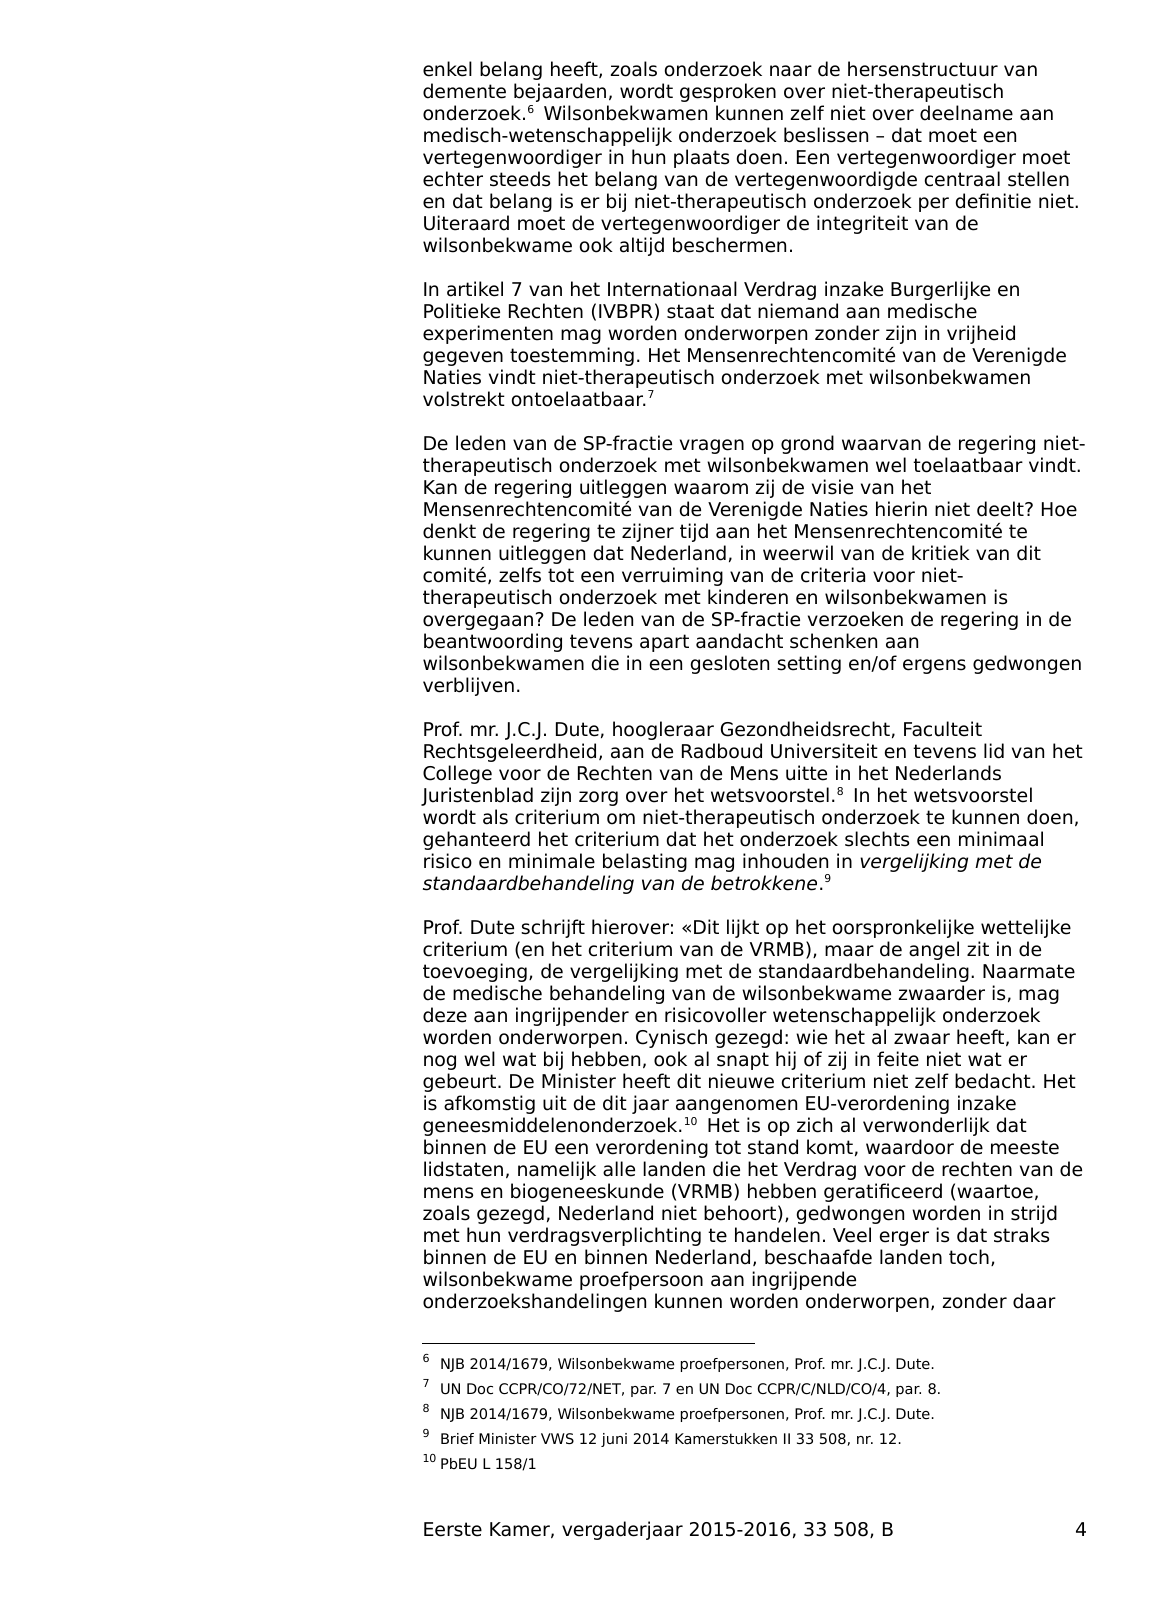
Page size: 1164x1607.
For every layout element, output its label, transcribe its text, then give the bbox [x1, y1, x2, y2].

text UN Doc CCPR/CO/72/NET, par. 7 en UN Doc CCPR/C/NLD/CO/4, par. 8. [422, 1377, 1087, 1399]
text In artikel 7 van het Internationaal Verdrag inzake Burgerlijke en Politieke Rechten (IVBPR) staat dat niemand aan medische experimenten mag worden onderworpen zonder zijn in vrijheid gegeven toestemming. Het Mensenrechtencomité van de Verenigde Naties vindt niet-therapeutisch onderzoek met wilsonbekwamen volstrekt ontoelaatbaar. [422, 279, 1087, 411]
text enkel belang heeft, zoals onderzoek naar de hersenstructuur van demente bejaarden, wordt gesproken over niet-therapeutisch onderzoek. Wilsonbekwamen kunnen zelf niet over deelname aan medisch-wetenschappelijk onderzoek beslissen – dat moet een vertegenwoordiger in hun plaats doen. Een vertegenwoordiger moet echter steeds het belang van de vertegenwoordigde centraal stellen en dat belang is er bij niet-therapeutisch onderzoek per definitie niet. Uiteraard moet de vertegenwoordiger de integriteit van de wilsonbekwame ook altijd beschermen. [422, 59, 1087, 257]
text De leden van de SP-fractie vragen op grond waarvan de regering niet-therapeutisch onderzoek met wilsonbekwamen wel toelaatbaar vindt. Kan de regering uitleggen waarom zij de visie van het Mensenrechtencomité van de Verenigde Naties hierin niet deelt? Hoe denkt de regering te zijner tijd aan het Mensenrechtencomité te kunnen uitleggen dat Nederland, in weerwil van de kritiek van dit comité, zelfs tot een verruiming van de criteria voor niet-therapeutisch onderzoek met kinderen en wilsonbekwamen is overgegaan? De leden van de SP-fractie verzoeken de regering in de beantwoording tevens apart aandacht schenken aan wilsonbekwamen die in een gesloten setting en/of ergens gedwongen verblijven. [422, 433, 1087, 697]
text NJB 2014/1679, Wilsonbekwame proefpersonen, Prof. mr. J.C.J. Dute. [422, 1402, 1087, 1424]
text Prof. Dute schrijft hierover: «Dit lijkt op het oorspronkelijke wettelijke criterium (en het criterium van de VRMB), maar de angel zit in de toevoeging, de vergelijking met de standaardbehandeling. Naarmate de medische behandeling van de wilsonbekwame zwaarder is, mag deze aan ingrijpender en risicovoller wetenschappelijk onderzoek worden onderworpen. Cynisch gezegd: wie het al zwaar heeft, kan er nog wel wat bij hebben, ook al snapt hij of zij in feite niet wat er gebeurt. De Minister heeft dit nieuwe criterium niet zelf bedacht. Het is afkomstig uit de dit jaar aangenomen EU-verordening inzake geneesmiddelenonderzoek. Het is op zich al verwonderlijk dat binnen de EU een verordening tot stand komt, waardoor de meeste lidstaten, namelijk alle landen die het Verdrag voor de rechten van de mens en biogeneeskunde (VRMB) hebben geratificeerd (waartoe, zoals gezegd, Nederland niet behoort), gedwongen worden in strijd met hun verdragsverplichting te handelen. Veel erger is dat straks binnen de EU en binnen Nederland, beschaafde landen toch, wilsonbekwame proefpersoon aan ingrijpende onderzoekshandelingen kunnen worden onderworpen, zonder daar [422, 917, 1087, 1313]
text Prof. mr. J.C.J. Dute, hoogleraar Gezondheidsrecht, Faculteit Rechtsgeleerdheid, aan de Radboud Universiteit en tevens lid van het College voor de Rechten van de Mens uitte in het Nederlands Juristenblad zijn zorg over het wetsvoorstel. In het wetsvoorstel wordt als criterium om niet-therapeutisch onderzoek te kunnen doen, gehanteerd het criterium dat het onderzoek slechts een minimaal risico en minimale belasting mag inhouden in vergelijking met de standaardbehandeling van de betrokkene. [422, 719, 1087, 895]
text Brief Minister VWS 12 juni 2014 Kamerstukken II 33 508, nr. 12. [422, 1427, 1087, 1449]
text NJB 2014/1679, Wilsonbekwame proefpersonen, Prof. mr. J.C.J. Dute. [422, 1352, 1087, 1374]
text PbEU L 158/1 [422, 1452, 1087, 1474]
